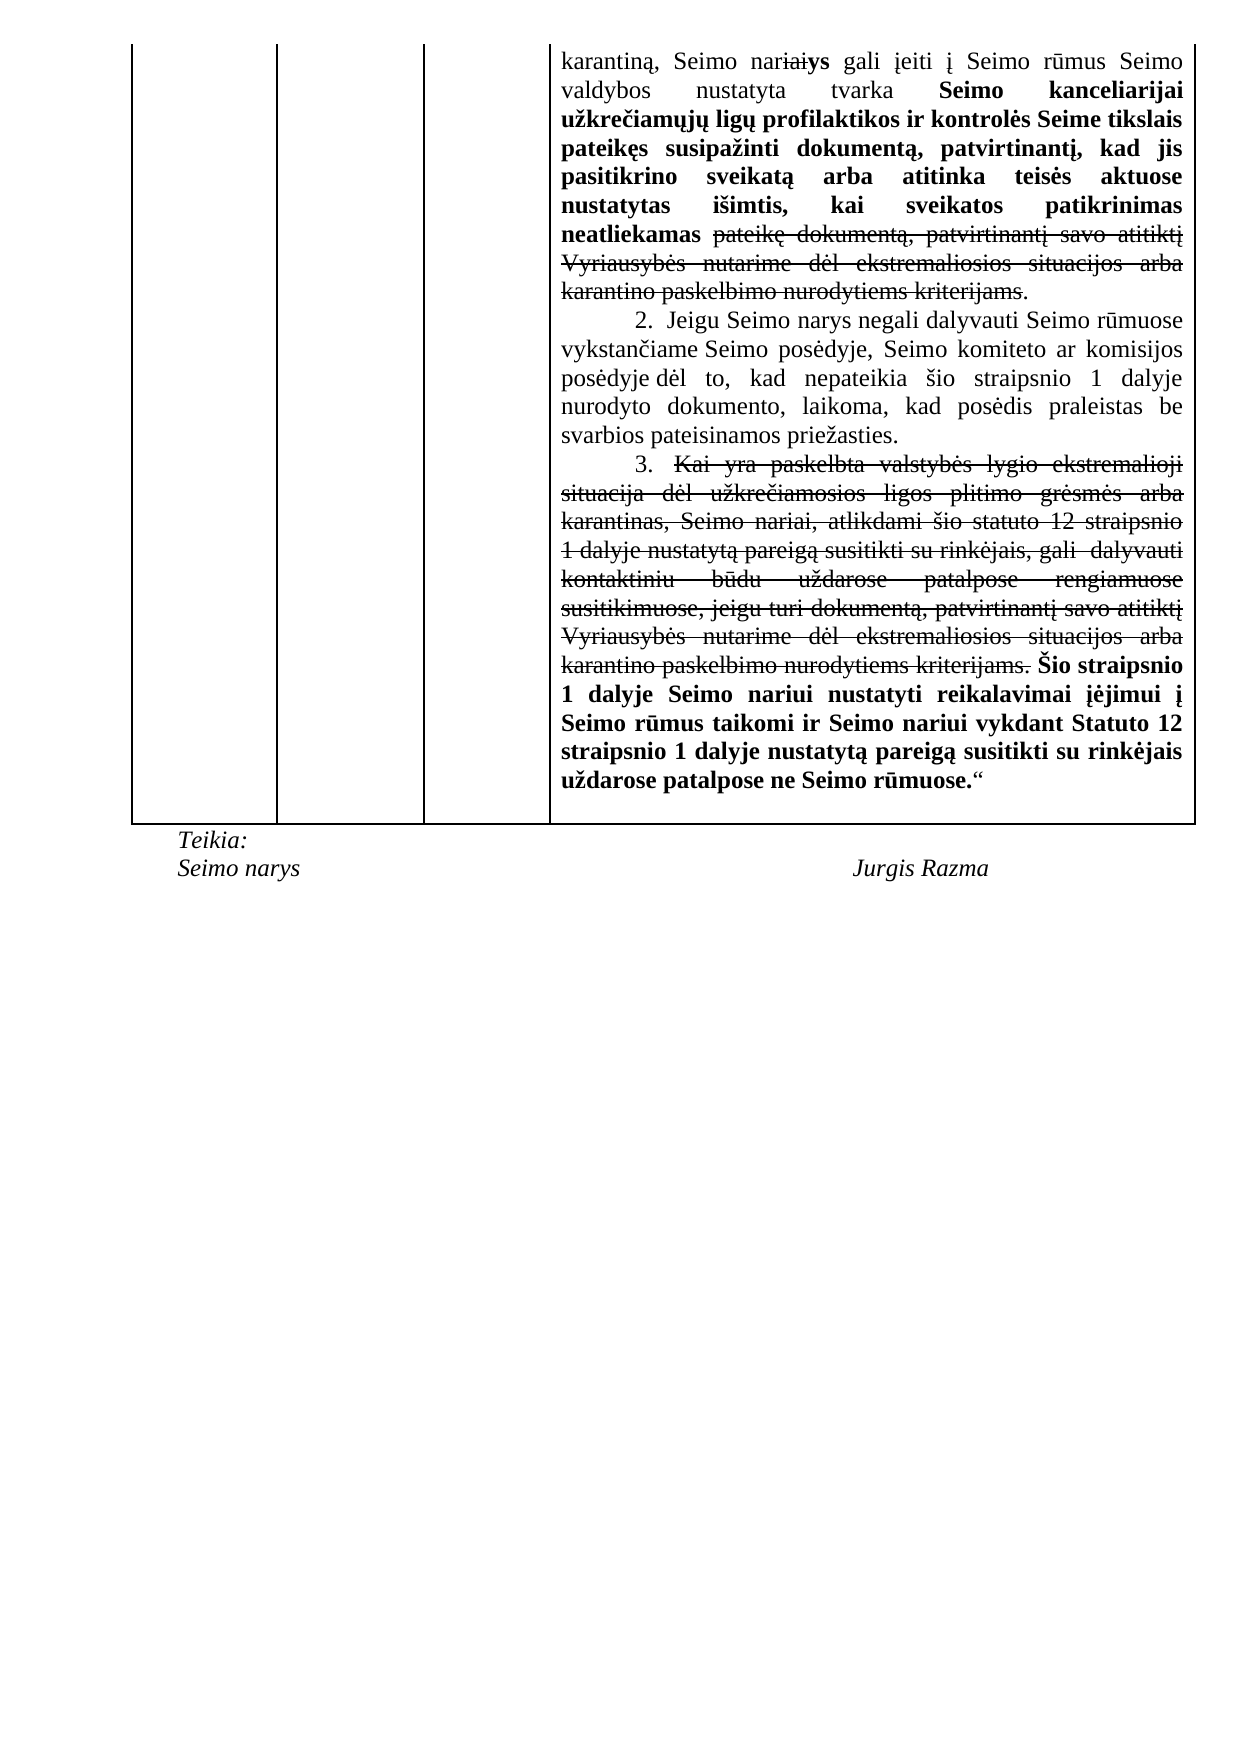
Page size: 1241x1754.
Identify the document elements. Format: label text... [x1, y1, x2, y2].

table_cell karantiną, Seimo nariaiys gali įeiti į Seimo rūmus Seimo valdybos nustatyta tvarka Seimo kanceliarijai užkrečiamųjų ligų profilaktikos ir kontrolės Seime tikslais pateikęs susipažinti dokumentą, patvirtinantį, kad jis pasitikrino sveikatą arba atitinka teisės aktuose nustatytas išimtis, kai sveikatos patikrinimas neatliekamas pateikę dokumentą, patvirtinantį savo atitiktį Vyriausybės nutarime dėl ekstremaliosios situacijos arba karantino paskelbimo nurodytiems kriterijams. 2. Jeigu Seimo narys negali dalyvauti Seimo rūmuose vykstančiame Seimo posėdyje, Seimo komiteto ar komisijos posėdyje dėl to, kad nepateikia šio straipsnio 1 dalyje nurodyto dokumento, laikoma, kad posėdis praleistas be svarbios pateisinamos priežasties. 3. Kai yra paskelbta valstybės lygio ekstremalioji situacija dėl užkrečiamosios ligos plitimo grėsmės arba karantinas, Seimo nariai, atlikdami šio statuto 12 straipsnio 1 dalyje nustatytą pareigą susitikti su rinkėjais, gali dalyvauti kontaktiniu būdu uždarose patalpose rengiamuose susitikimuose, jeigu turi dokumentą, patvirtinantį savo atitiktį Vyriausybės nutarime dėl ekstremaliosios situacijos arba karantino paskelbimo nurodytiems kriterijams. Šio straipsnio 1 dalyje Seimo nariui nustatyti reikalavimai įėjimui į Seimo rūmus taikomi ir Seimo nariui vykdant Statuto 12 straipsnio 1 dalyje nustatytą pareigą susitikti su rinkėjais uždarose patalpose ne Seimo rūmuose.“ [551, 44, 1194, 794]
table_cell [133, 44, 276, 794]
table_cell [551, 794, 1194, 823]
table_cell [133, 794, 276, 823]
table_cell [278, 794, 423, 823]
table_cell [278, 44, 423, 794]
text Seimo narys Jurgis Razma [177, 853, 1181, 882]
table_cell [425, 44, 549, 794]
text Teikia: [177, 825, 1181, 853]
table_cell [425, 794, 549, 823]
